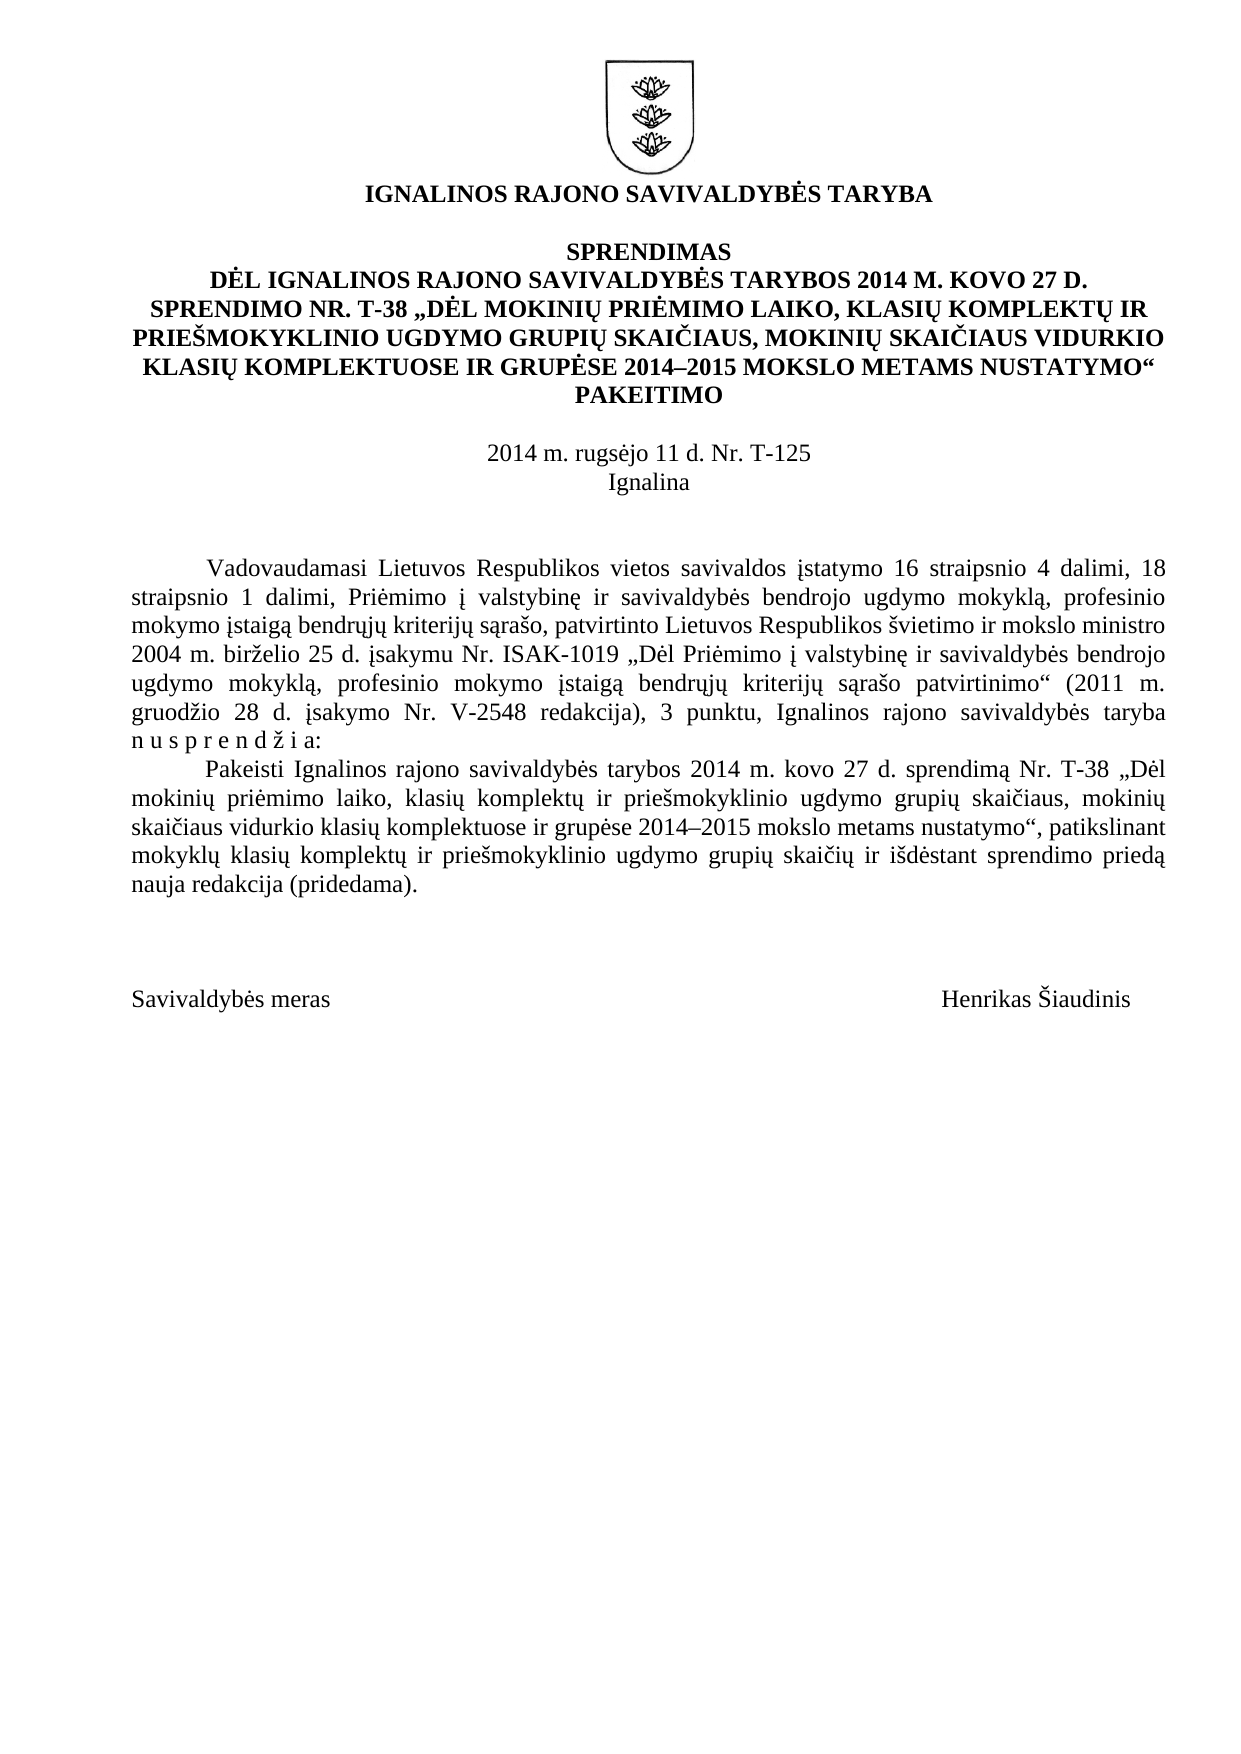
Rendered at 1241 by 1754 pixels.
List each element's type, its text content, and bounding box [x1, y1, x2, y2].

text 2014 m. rugsėjo 11 d. Nr. T-125 [131, 438, 1167, 467]
text DĖL IGNALINOS RAJONO SAVIVALDYBĖS TARYBOS 2014 M. KOVO 27 D. SPRENDIMO NR. T-38 „DĖL MOKINIŲ PRIĖMIMO LAIKO, KLASIŲ KOMPLEKTŲ IR PRIEŠMOKYKLINIO UGDYMO GRUPIŲ SKAIČIAUS, MOKINIŲ SKAIČIAUS VIDURKIO KLASIŲ KOMPLEKTUOSE IR GRUPĖSE 2014–2015 MOKSLO METAMS NUSTATYMO“ PAKEITIMO [131, 265, 1167, 409]
text Vadovaudamasi Lietuvos Respublikos vietos savivaldos įstatymo 16 straipsnio 4 dalimi, 18 straipsnio 1 dalimi, Priėmimo į valstybinę ir savivaldybės bendrojo ugdymo mokyklą, profesinio mokymo įstaigą bendrųjų kriterijų sąrašo, patvirtinto Lietuvos Respublikos švietimo ir mokslo ministro 2004 m. birželio 25 d. įsakymu Nr. ISAK-1019 „Dėl Priėmimo į valstybinę ir savivaldybės bendrojo ugdymo mokyklą, profesinio mokymo įstaigą bendrųjų kriterijų sąrašo patvirtinimo“ (2011 m. gruodžio 28 d. įsakymo Nr. V-2548 redakcija), 3 punktu, Ignalinos rajono savivaldybės taryba n u s p r e n d ž i a: [131, 553, 1167, 754]
text Ignalina [131, 467, 1167, 495]
text Savivaldybės meras Henrikas Šiaudinis [131, 984, 1167, 1013]
text IGNALINOS RAJONO SAVIVALDYBĖS TARYBA [131, 179, 1167, 208]
text SPRENDIMAS [131, 237, 1167, 265]
text Pakeisti Ignalinos rajono savivaldybės tarybos 2014 m. kovo 27 d. sprendimą Nr. T-38 „Dėl mokinių priėmimo laiko, klasių komplektų ir priešmokyklinio ugdymo grupių skaičiaus, mokinių skaičiaus vidurkio klasių komplektuose ir grupėse 2014–2015 mokslo metams nustatymo“, patikslinant mokyklų klasių komplektų ir priešmokyklinio ugdymo grupių skaičių ir išdėstant sprendimo priedą nauja redakcija (pridedama). [131, 754, 1167, 898]
